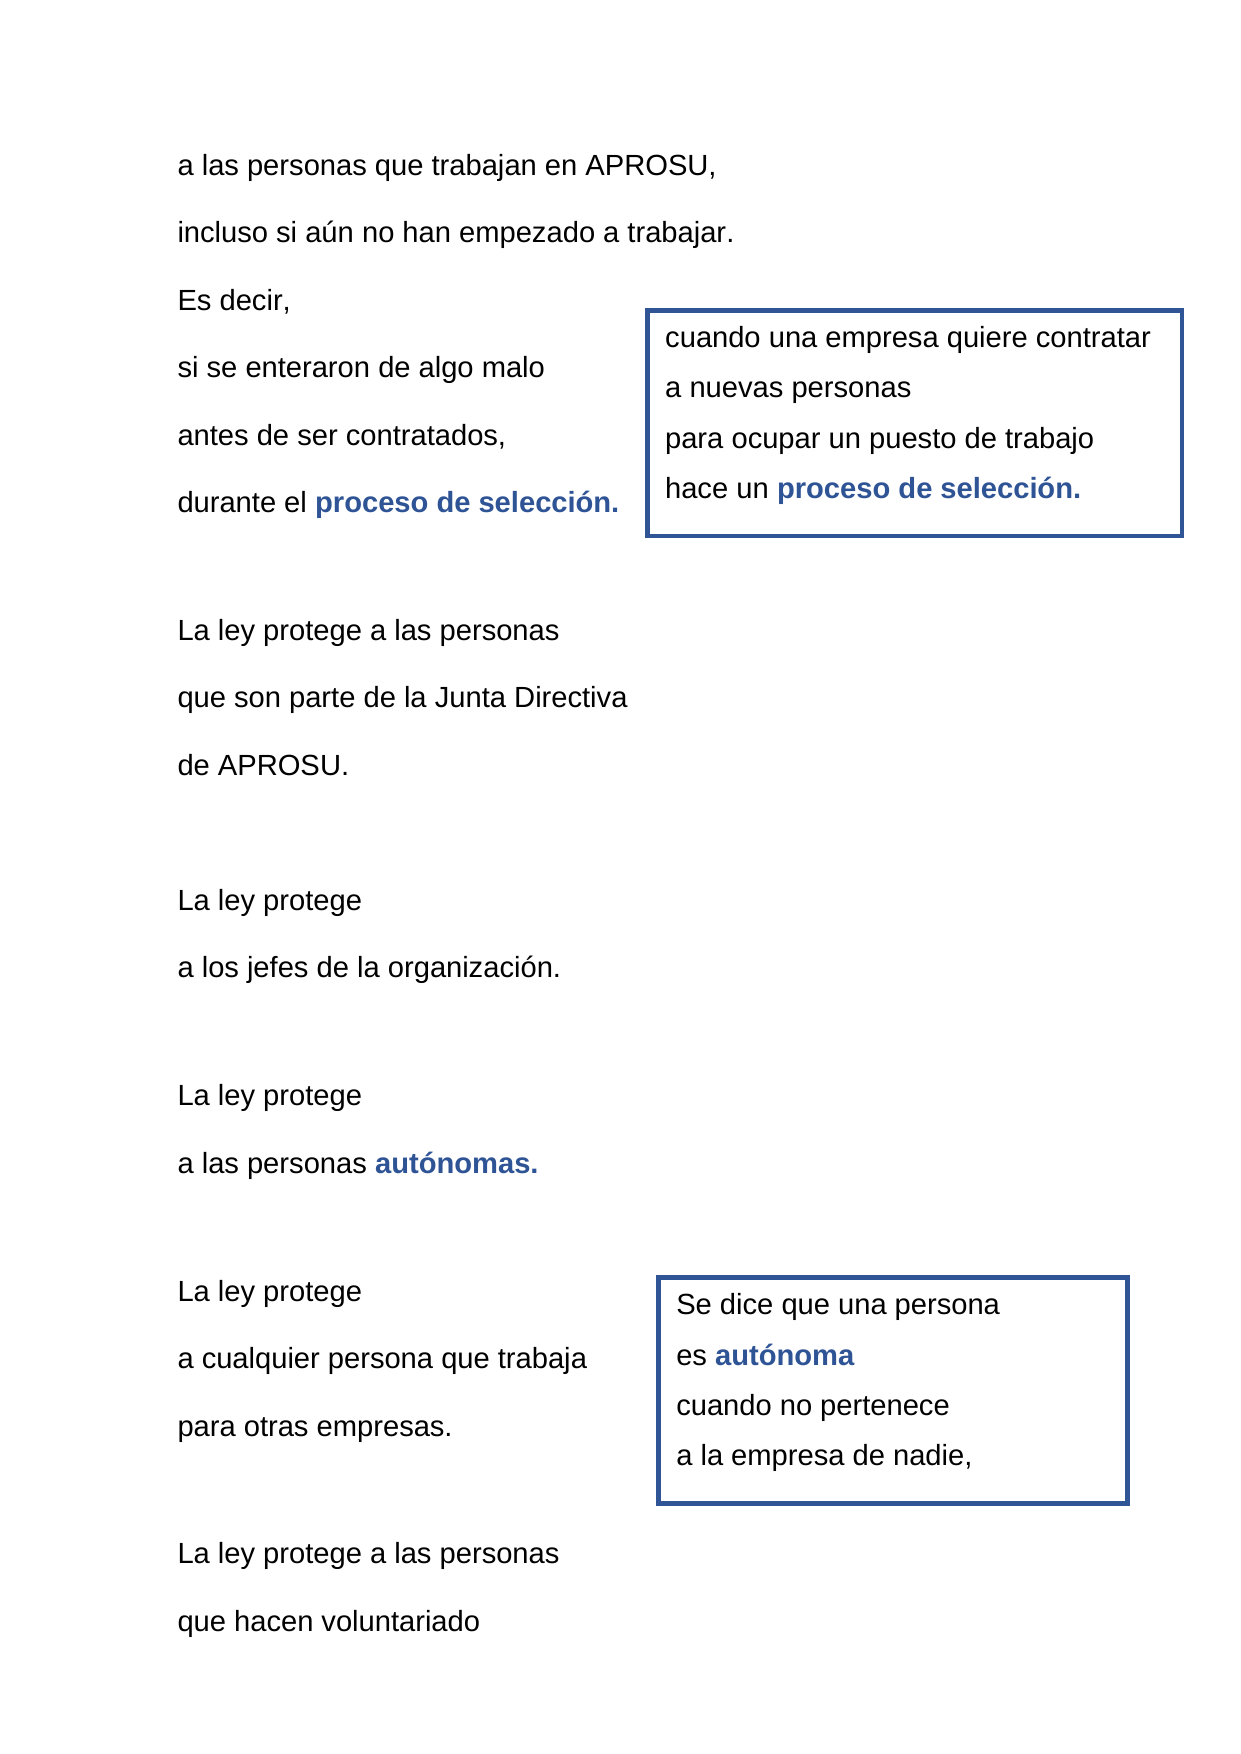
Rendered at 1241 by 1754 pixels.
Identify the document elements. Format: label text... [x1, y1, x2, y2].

text cuando no pertenece [676, 1388, 1110, 1422]
text La ley protege a las personas [177, 1536, 1063, 1570]
text que hacen voluntariado [177, 1604, 1063, 1637]
text La ley protege [177, 1273, 1063, 1307]
text incluso si aún no han empezado a trabajar. [177, 215, 1063, 249]
text a las personas que trabajan en APROSU, [177, 148, 1063, 181]
text Es decir, [177, 283, 1063, 316]
text La ley protege [177, 883, 1063, 916]
text La ley protege a las personas [177, 613, 1063, 646]
text a cualquier persona que trabaja [177, 1341, 656, 1374]
text es autónoma [676, 1338, 1110, 1371]
text hace un proceso de selección. [665, 471, 1165, 504]
text La ley protege [177, 1078, 1063, 1112]
text cuando una empresa quiere contratar [665, 320, 1165, 354]
text antes de ser contratados, [177, 418, 645, 451]
text Durante este proceso, [665, 521, 1165, 526]
text para ocupar un puesto de trabajo [665, 421, 1165, 454]
text de APROSU. [177, 748, 1063, 781]
text [650, 313, 1180, 534]
text a nuevas personas [665, 370, 1165, 404]
text que son parte de la Junta Directiva [177, 680, 1063, 714]
text La ley protege [661, 1280, 1125, 1501]
text Se dice que una persona [676, 1287, 1110, 1321]
text a las personas autónomas. [177, 1146, 1063, 1179]
text a los jefes de la organización. [177, 950, 1063, 984]
text si se enteraron de algo malo [177, 350, 645, 384]
text a la empresa de nadie, [676, 1438, 1110, 1472]
text durante el proceso de selección. [177, 485, 645, 519]
text no tiene un jefe [676, 1489, 1110, 1493]
text para otras empresas. [177, 1408, 656, 1442]
